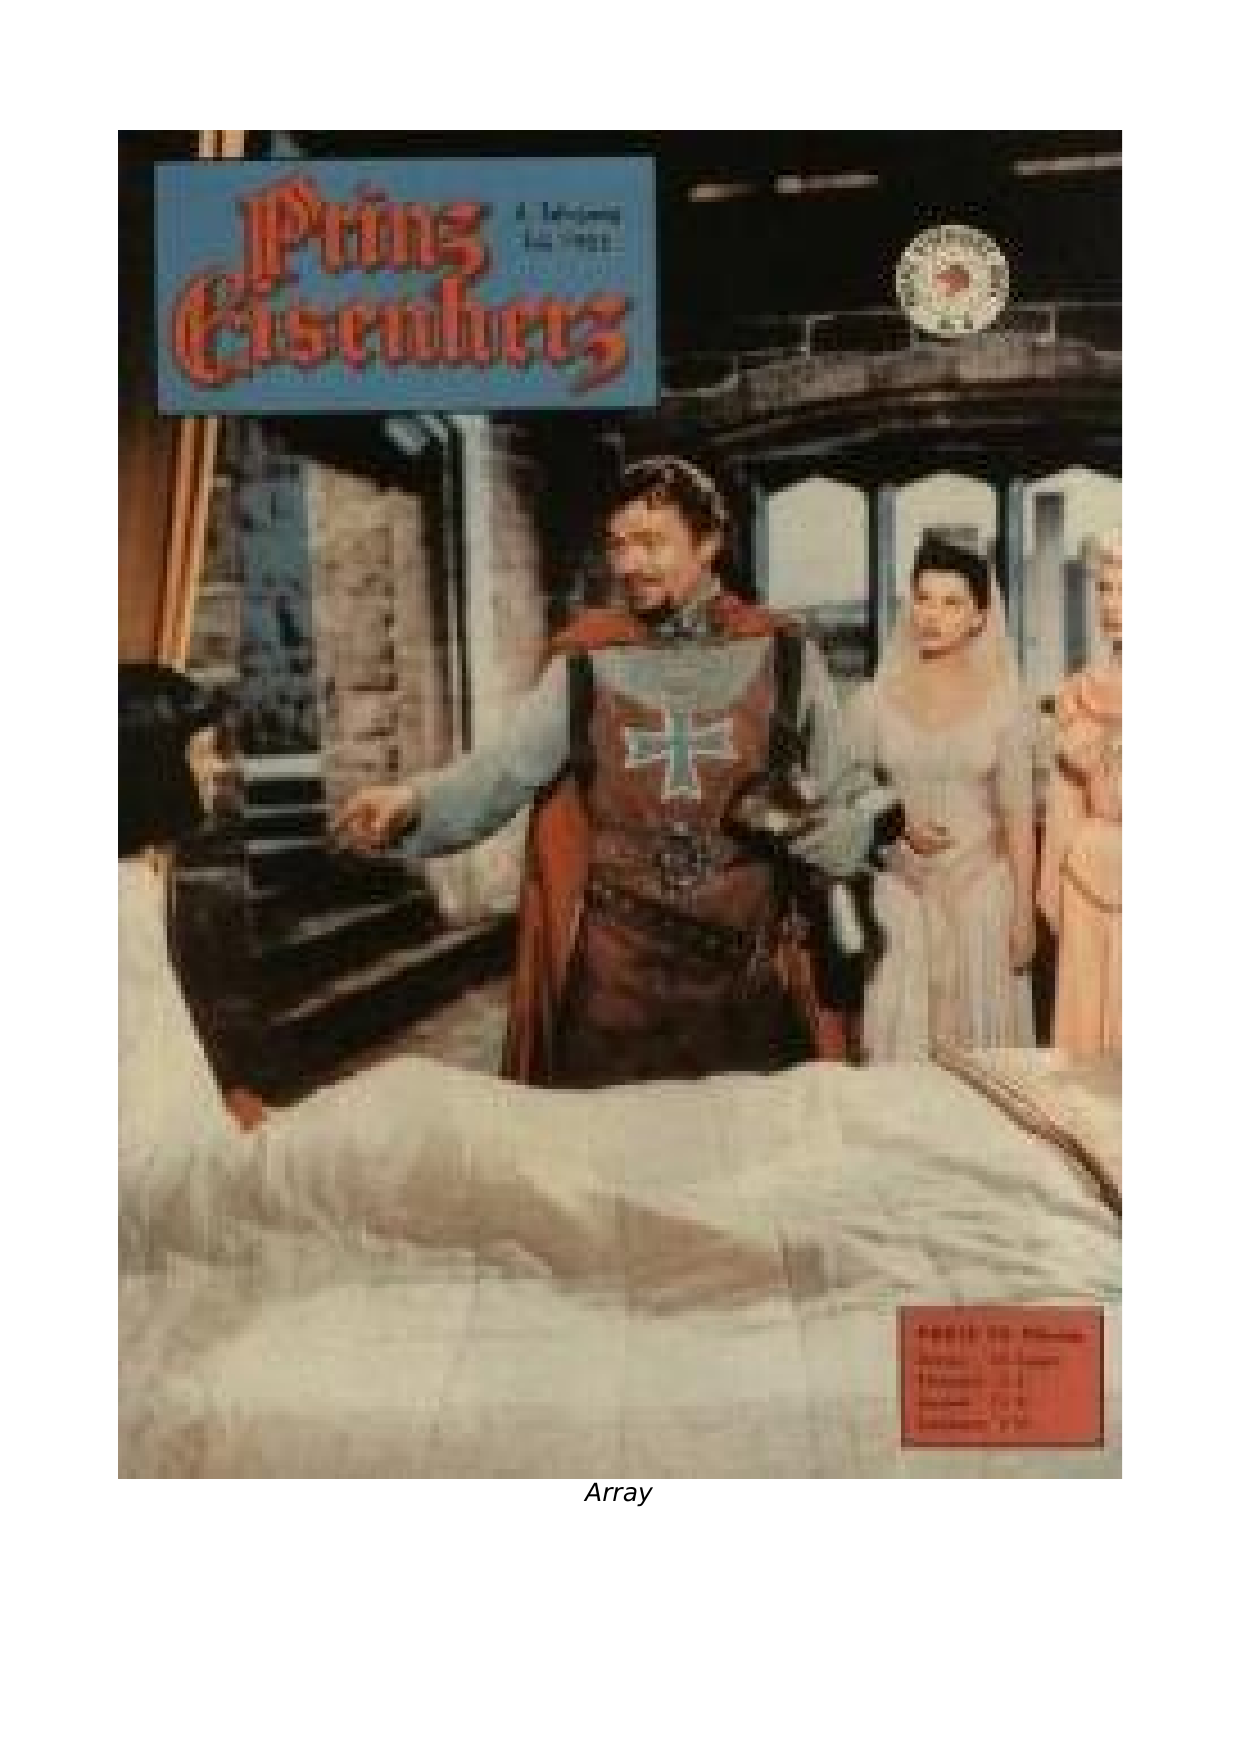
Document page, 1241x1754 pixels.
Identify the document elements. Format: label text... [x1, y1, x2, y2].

text Array [118, 1479, 1122, 1507]
text siehe auch: [118, 118, 1122, 130]
picture [118, 130, 1123, 1479]
